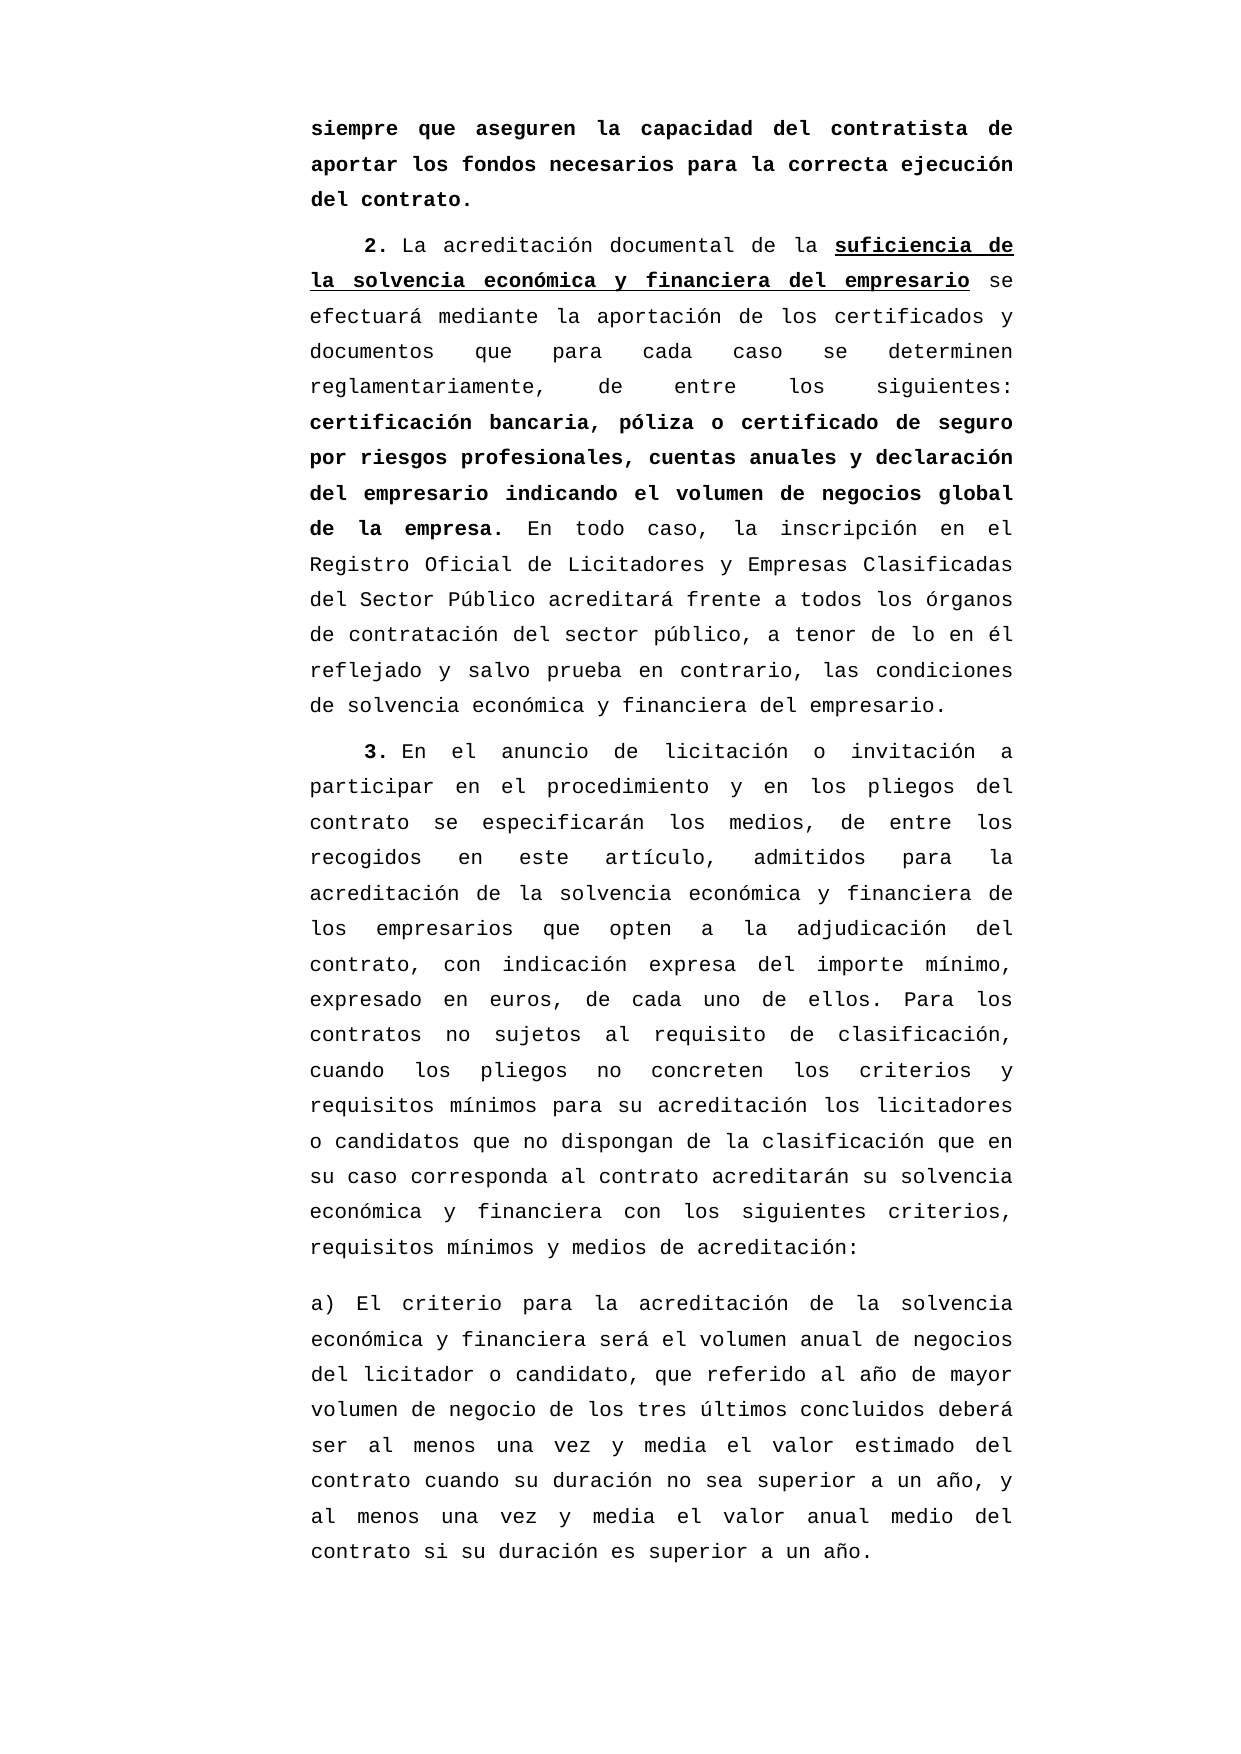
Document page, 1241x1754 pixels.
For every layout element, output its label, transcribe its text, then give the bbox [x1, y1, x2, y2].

text 3. En el anuncio de licitación o invitación a participar en el procedimiento y en los pliegos del contrato se especificarán los medios, de entre los recogidos en este artículo, admitidos para la acreditación de la solvencia económica y financiera de los empresarios que opten a la adjudicación del contrato, con indicación expresa del importe mínimo, expresado en euros, de cada uno de ellos. Para los contratos no sujetos al requisito de clasificación, cuando los pliegos no concreten los criterios y requisitos mínimos para su acreditación los licitadores o candidatos que no dispongan de la clasificación que en su caso corresponda al contrato acreditarán su solvencia económica y financiera con los siguientes criterios, requisitos mínimos y medios de acreditación: [309, 741, 1013, 1261]
text 2. La acreditación documental de la suficiencia de la solvencia económica y financiera del empresario se efectuará mediante la aportación de los certificados y documentos que para cada caso se determinen reglamentariamente, de entre los siguientes: certificación bancaria, póliza o certificado de seguro por riesgos profesionales, cuentas anuales y declaración del empresario indicando el volumen de negocios global de la empresa. En todo caso, la inscripción en el Registro Oficial de Licitadores y Empresas Clasificadas del Sector Público acreditará frente a todos los órganos de contratación del sector público, a tenor de lo en él reflejado y salvo prueba en contrario, las condiciones de solvencia económica y financiera del empresario. [309, 235, 1013, 719]
list a) El criterio para la acreditación de la solvencia económica y financiera será el volumen anual de negocios del licitador o candidato, que referido al año de mayor volumen de negocio de los tres últimos concluidos deberá ser al menos una vez y media el valor estimado del contrato cuando su duración no sea superior a un año, y al menos una vez y media el valor anual medio del contrato si su duración es superior a un año. [311, 1293, 1013, 1565]
list siempre que aseguren la capacidad del contratista de aportar los fondos necesarios para la correcta ejecución del contrato. [311, 118, 1013, 213]
